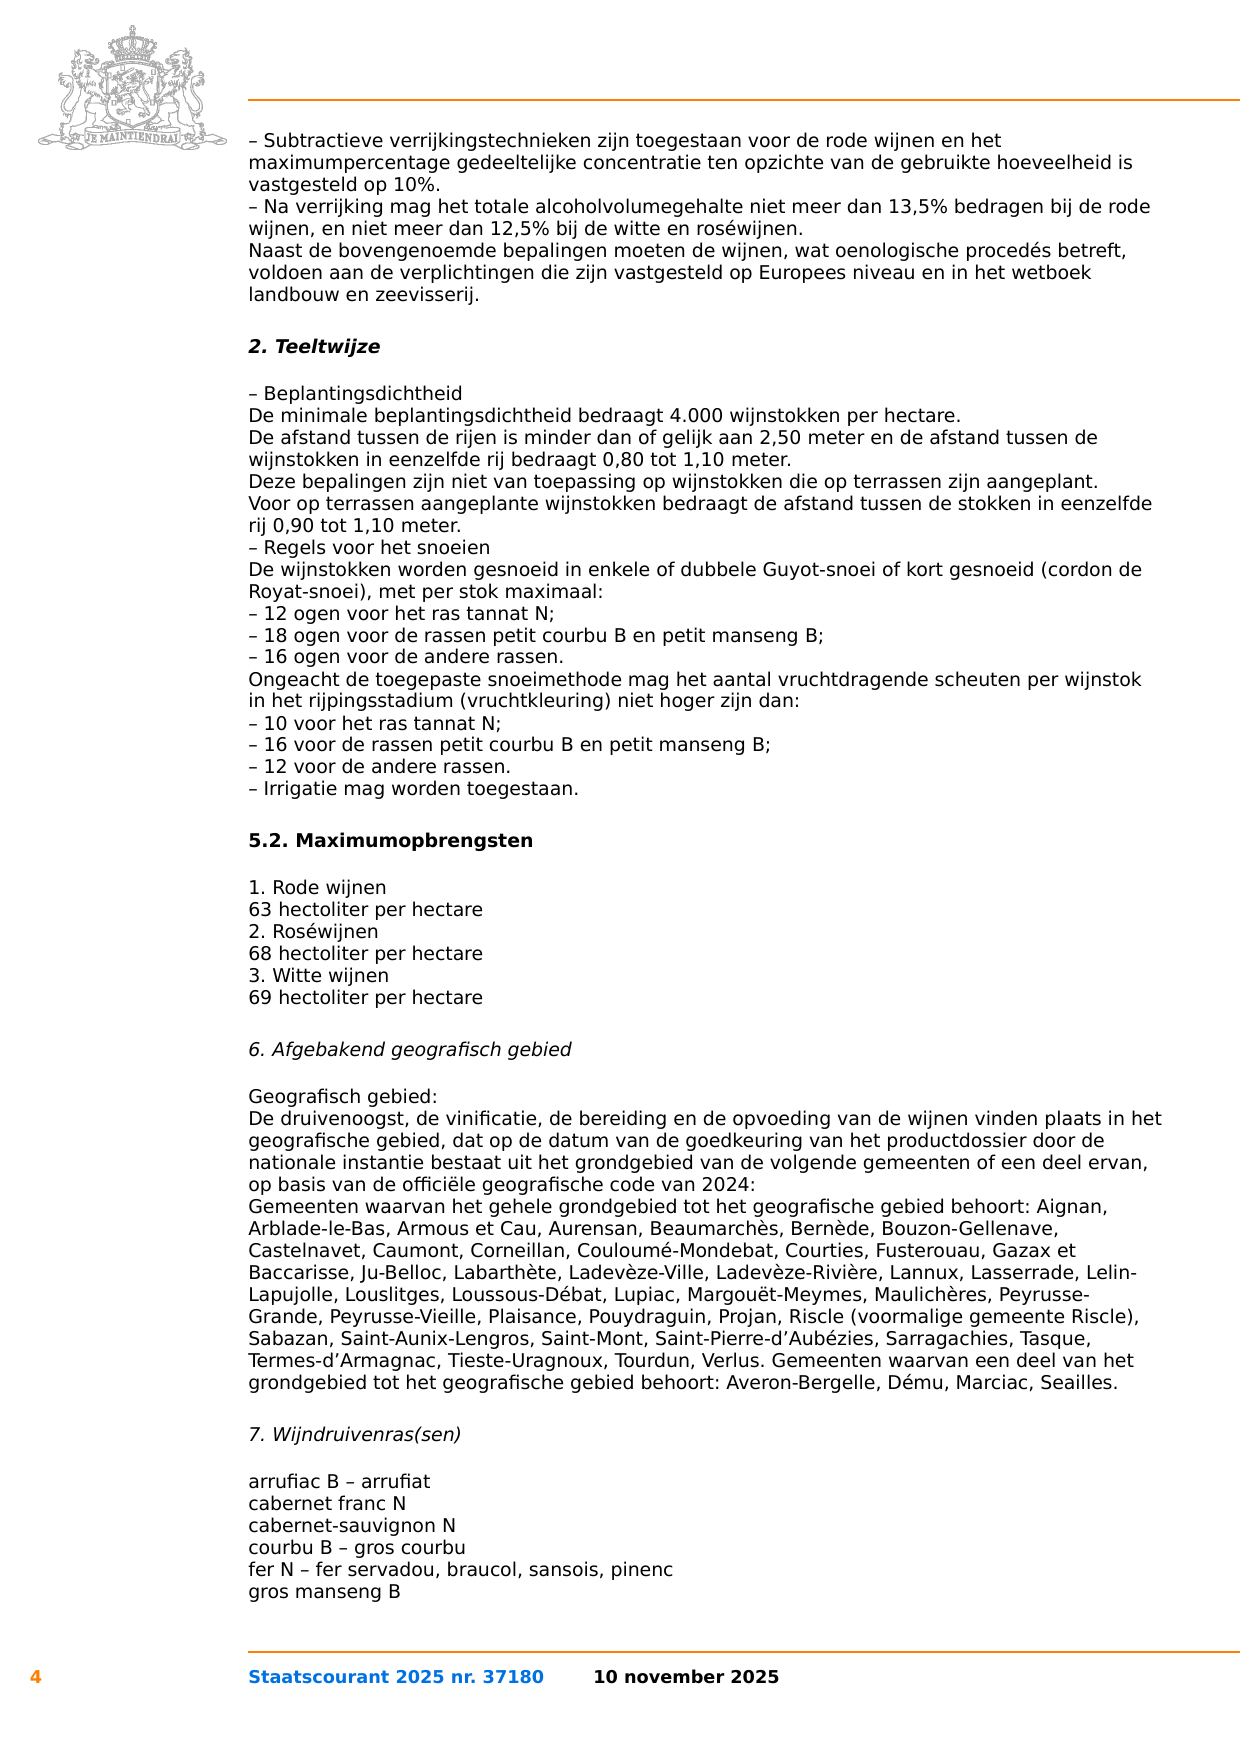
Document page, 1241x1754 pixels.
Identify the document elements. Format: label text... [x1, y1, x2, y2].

text 2. Roséwijnen [248, 921, 1163, 943]
text arrufiac B – arrufiat [248, 1471, 1163, 1493]
text – 16 voor de rassen petit courbu B en petit manseng B; [248, 734, 1163, 756]
text – Na verrijking mag het totale alcoholvolumegehalte niet meer dan 13,5% bedragen bij de rode wijnen, en niet meer dan 12,5% bij de witte en roséwijnen. [248, 196, 1163, 240]
text De afstand tussen de rijen is minder dan of gelijk aan 2,50 meter en de afstand tussen de wijnstokken in eenzelfde rij bedraagt 0,80 tot 1,10 meter. [248, 427, 1163, 471]
text – Beplantingsdichtheid [248, 383, 1163, 405]
text – 12 ogen voor het ras tannat N; [248, 602, 1163, 624]
text De druivenoogst, de vinificatie, de bereiding en de opvoeding van de wijnen vinden plaats in het geografische gebied, dat op de datum van de goedkeuring van het productdossier door de nationale instantie bestaat uit het grondgebied van de volgende gemeenten of een deel ervan, op basis van de officiële geografische code van 2024: [248, 1108, 1163, 1196]
text Voor op terrassen aangeplante wijnstokken bedraagt de afstand tussen de stokken in eenzelfde rij 0,90 tot 1,10 meter. [248, 493, 1163, 537]
text Gemeenten waarvan het gehele grondgebied tot het geografische gebied behoort: Aignan, Arblade-le-Bas, Armous et Cau, Aurensan, Beaumarchès, Bernède, Bouzon-Gellenave, Castelnavet, Caumont, Corneillan, Couloumé-Mondebat, Courties, Fusterouau, Gazax et Baccarisse, Ju-Belloc, Labarthète, Ladevèze-Ville, Ladevèze-Rivière, Lannux, Lasserrade, Lelin-Lapujolle, Louslitges, Loussous-Débat, Lupiac, Margouët-Meymes, Maulichères, Peyrusse-Grande, Peyrusse-Vieille, Plaisance, Pouydraguin, Projan, Riscle (voormalige gemeente Riscle), Sabazan, Saint-Aunix-Lengros, Saint-Mont, Saint-Pierre-d’Aubézies, Sarragachies, Tasque, Termes-d’Armagnac, Tieste-Uragnoux, Tourdun, Verlus. Gemeenten waarvan een deel van het grondgebied tot het geografische gebied behoort: Averon-Bergelle, Dému, Marciac, Seailles. [248, 1196, 1163, 1394]
text fer N – fer servadou, braucol, sansois, pinenc [248, 1559, 1163, 1581]
text Geografisch gebied: [248, 1086, 1163, 1108]
subtitle 2. Teeltwijze [248, 336, 1163, 358]
text cabernet franc N [248, 1493, 1163, 1515]
text Ongeacht de toegepaste snoeimethode mag het aantal vruchtdragende scheuten per wijnstok in het rijpingsstadium (vruchtkleuring) niet hoger zijn dan: [248, 668, 1163, 712]
text 63 hectoliter per hectare [248, 899, 1163, 921]
text 3. Witte wijnen [248, 965, 1163, 987]
text – Irrigatie mag worden toegestaan. [248, 778, 1163, 800]
text Naast de bovengenoemde bepalingen moeten de wijnen, wat oenologische procedés betreft, voldoen aan de verplichtingen die zijn vastgesteld op Europees niveau en in het wetboek landbouw en zeevisserij. [248, 240, 1163, 306]
subtitle 6. Afgebakend geografisch gebied [248, 1039, 1163, 1061]
text – 10 voor het ras tannat N; [248, 712, 1163, 734]
text De wijnstokken worden gesnoeid in enkele of dubbele Guyot-snoei of kort gesnoeid (cordon de Royat-snoei), met per stok maximaal: [248, 558, 1163, 602]
text 1. Rode wijnen [248, 877, 1163, 899]
text – Regels voor het snoeien [248, 537, 1163, 558]
text – Subtractieve verrijkingstechnieken zijn toegestaan voor de rode wijnen en het maximumpercentage gedeeltelijke concentratie ten opzichte van de gebruikte hoeveelheid is vastgesteld op 10%. [248, 130, 1163, 196]
subtitle 7. Wijndruivenras(sen) [248, 1424, 1163, 1446]
text – 18 ogen voor de rassen petit courbu B en petit manseng B; [248, 624, 1163, 646]
text 68 hectoliter per hectare [248, 943, 1163, 965]
picture [38, 25, 227, 150]
text 69 hectoliter per hectare [248, 987, 1163, 1009]
text – 16 ogen voor de andere rassen. [248, 646, 1163, 668]
subtitle 5.2. Maximumopbrengsten [248, 830, 1163, 852]
text – 12 voor de andere rassen. [248, 756, 1163, 778]
text cabernet-sauvignon N [248, 1515, 1163, 1537]
text courbu B – gros courbu [248, 1537, 1163, 1559]
text De minimale beplantingsdichtheid bedraagt 4.000 wijnstokken per hectare. [248, 405, 1163, 427]
text gros manseng B [248, 1581, 1163, 1603]
text Deze bepalingen zijn niet van toepassing op wijnstokken die op terrassen zijn aangeplant. [248, 471, 1163, 493]
